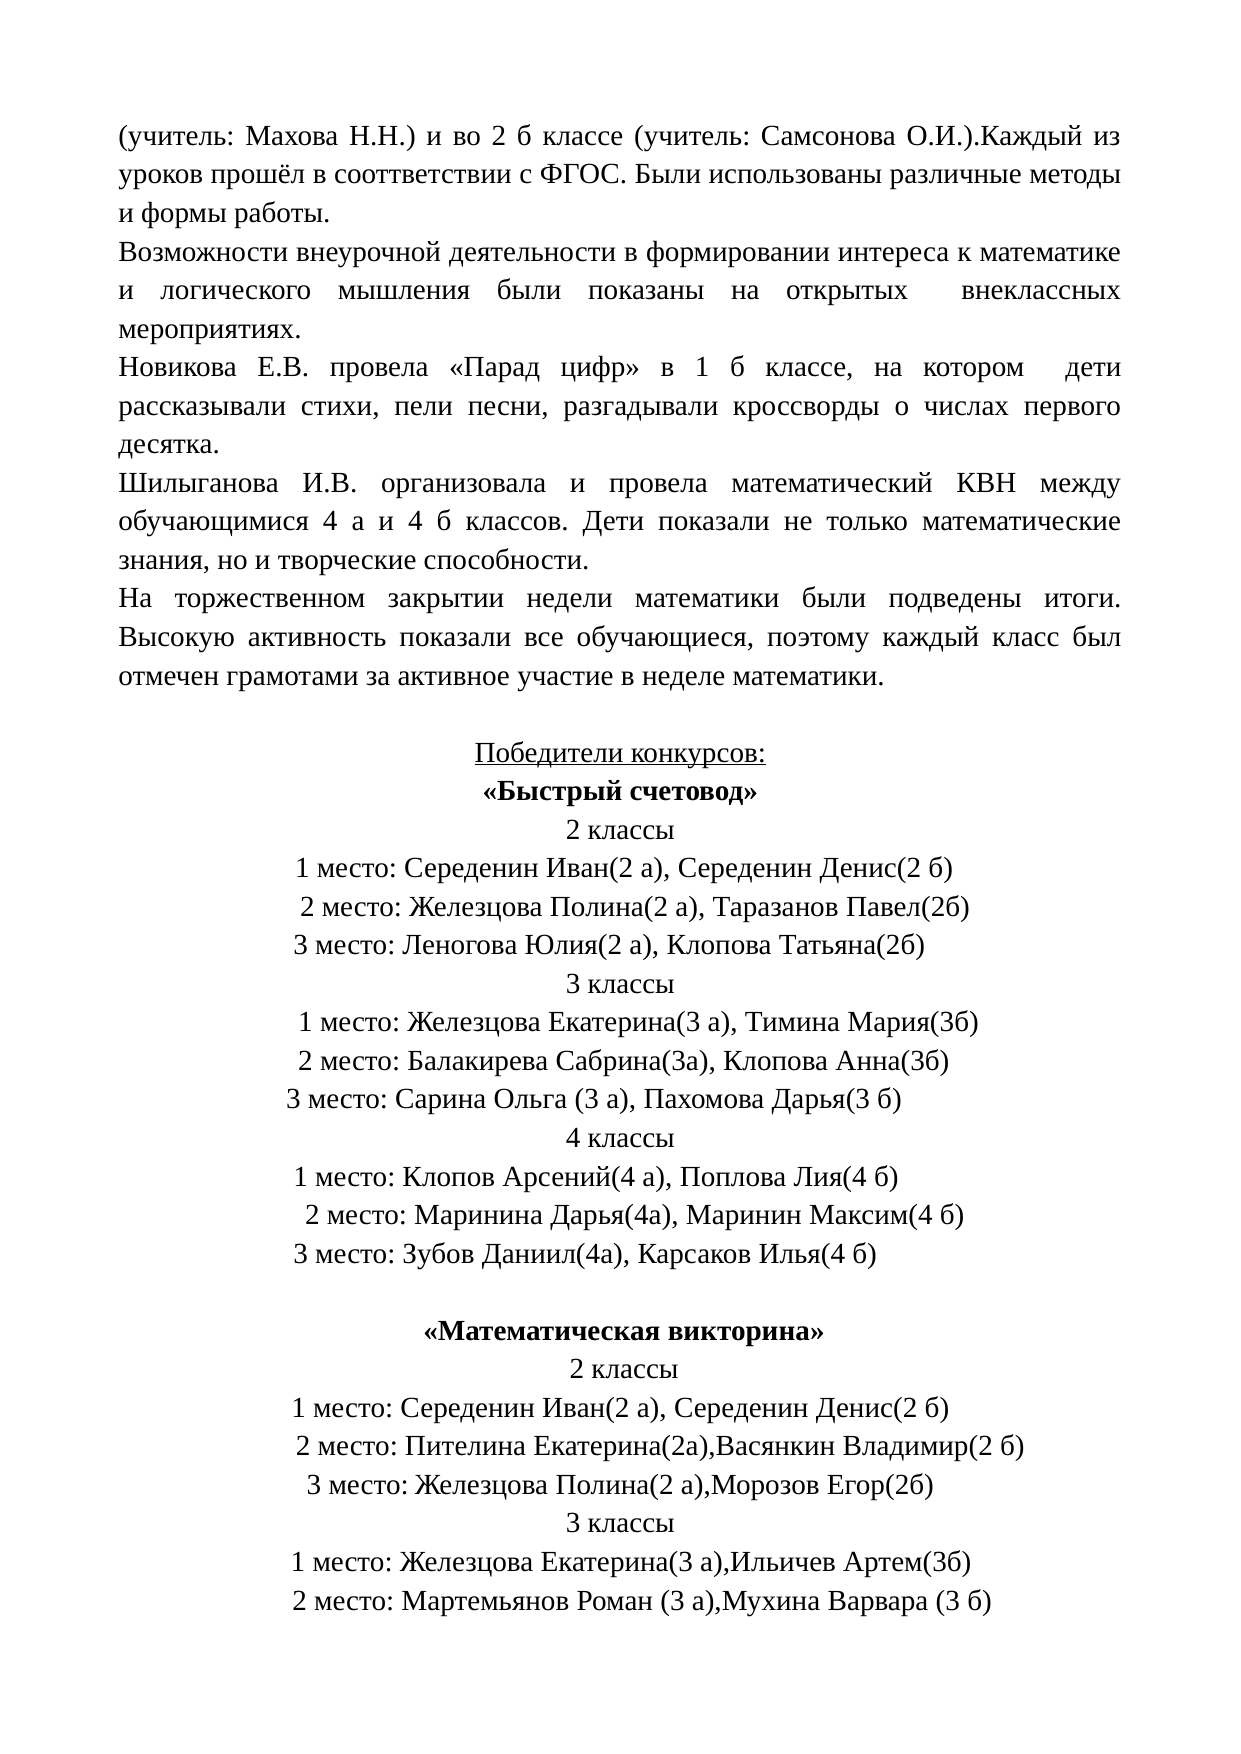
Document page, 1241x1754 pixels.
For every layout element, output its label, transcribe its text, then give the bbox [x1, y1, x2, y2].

text 1 место: Середенин Иван(2 а), Середенин Денис(2 б) [118, 850, 1122, 884]
text 3 место: Сарина Ольга (3 а), Пахомова Дарья(3 б) [118, 1082, 1122, 1115]
text 3 место: Железцова Полина(2 а),Морозов Егор(2б) [118, 1467, 1122, 1501]
text «Математическая викторина» [118, 1313, 1122, 1346]
text «Быстрый счетовод» [118, 773, 1122, 807]
text 3 классы [118, 966, 1122, 999]
text Новикова Е.В. провела «Парад цифр» в 1 б классе, на котором дети рассказывали стихи, пели песни, разгадывали кроссворды о числах первого десятка. [118, 349, 1122, 460]
text Возможности внеурочной деятельности в формировании интереса к математике и логического мышления были показаны на открытых внеклассных мероприятиях. [118, 234, 1122, 344]
text 1 место: Середенин Иван(2 а), Середенин Денис(2 б) [118, 1390, 1122, 1423]
text 3 место: Леногова Юлия(2 а), Клопова Татьяна(2б) [118, 927, 1122, 961]
text Шилыганова И.В. организовала и провела математический КВН между обучающимися 4 а и 4 б классов. Дети показали не только математические знания, но и творческие способности. [118, 465, 1122, 576]
text 2 место: Балакирева Сабрина(3а), Клопова Анна(3б) [118, 1043, 1122, 1077]
text 2 классы [118, 812, 1122, 845]
text 3 место: Зубов Даниил(4а), Карсаков Илья(4 б) [118, 1236, 1122, 1269]
text 1 место: Клопов Арсений(4 а), Поплова Лия(4 б) [118, 1159, 1122, 1192]
text 4 классы [118, 1120, 1122, 1154]
text 2 место: Маринина Дарья(4а), Маринин Максим(4 б) [118, 1197, 1122, 1231]
text 2 место: Пителина Екатерина(2а),Васянкин Владимир(2 б) [118, 1428, 1122, 1462]
text 2 место: Железцова Полина(2 а), Таразанов Павел(2б) [118, 889, 1122, 922]
text Победители конкурсов: [118, 735, 1122, 768]
text 1 место: Железцова Екатерина(3 а), Тимина Мария(3б) [118, 1004, 1122, 1038]
text (учитель: Махова Н.Н.) и во 2 б классе (учитель: Самсонова О.И.).Каждый из уроков прошёл в сооттветствии с ФГОС. Были использованы различные методы и формы работы. [118, 118, 1122, 229]
text 1 место: Железцова Екатерина(3 а),Ильичев Артем(3б) [118, 1544, 1122, 1578]
text 2 классы [118, 1351, 1122, 1385]
text 2 место: Мартемьянов Роман (3 а),Мухина Варвара (3 б) [118, 1583, 1122, 1616]
text На торжественном закрытии недели математики были подведены итоги. Высокую активность показали все обучающиеся, поэтому каждый класс был отмечен грамотами за активное участие в неделе математики. [118, 581, 1122, 691]
text 3 классы [118, 1506, 1122, 1539]
